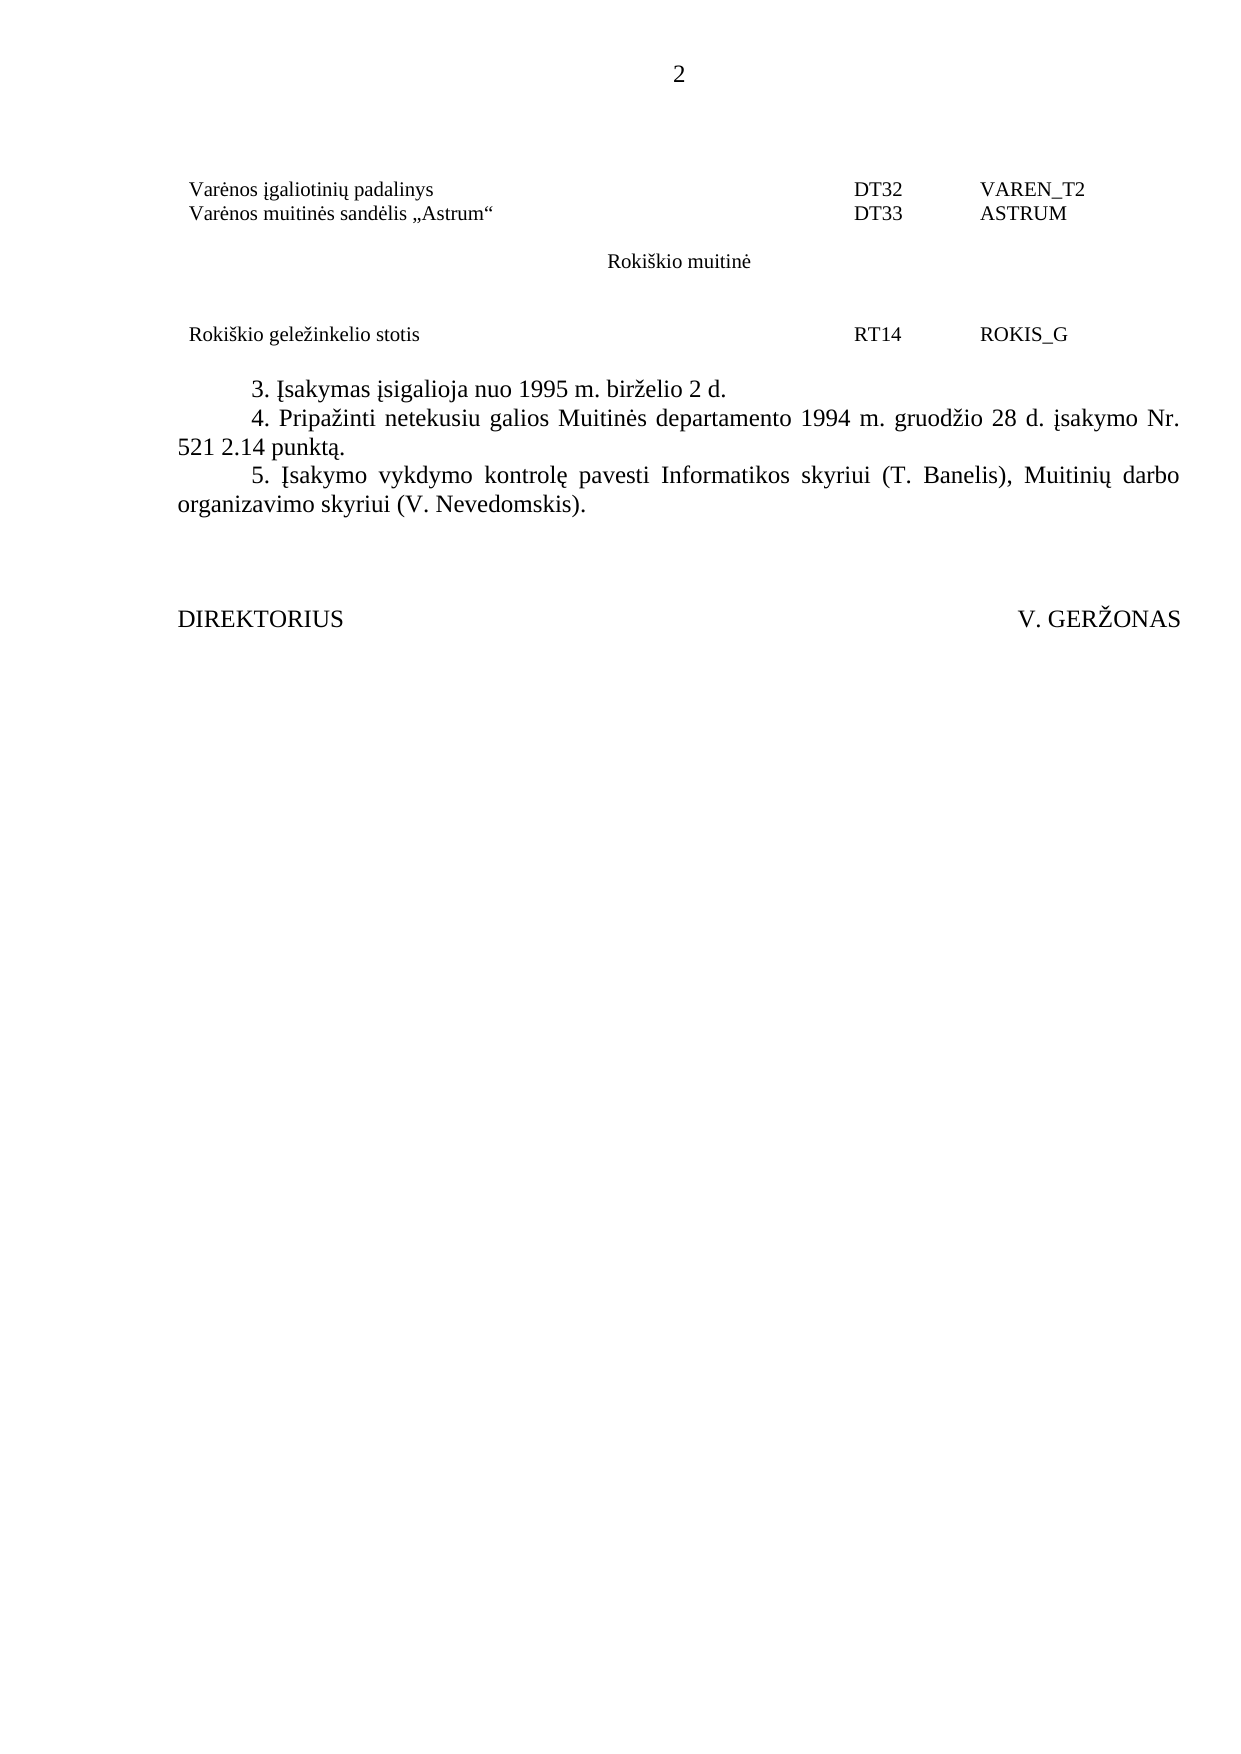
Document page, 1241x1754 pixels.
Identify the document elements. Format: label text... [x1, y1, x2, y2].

table_cell RT14 [843, 322, 969, 346]
table_cell [177, 225, 843, 249]
text 5. Įsakymo vykdymo kontrolę pavesti Informatikos skyriui (T. Banelis), Muitinių darbo organizavimo skyriui (V. Nevedomskis). [177, 461, 1181, 518]
table_cell DT32 [843, 177, 969, 201]
text 3. Įsakymas įsigalioja nuo 1995 m. birželio 2 d. [177, 374, 1181, 403]
table_cell VAREN_T2 [969, 177, 1181, 201]
table_cell [969, 225, 1181, 249]
table_cell [843, 225, 969, 249]
text DIREKTORIUS V. GERŽONAS [177, 604, 1181, 633]
table_cell ASTRUM [969, 201, 1181, 225]
table_cell Rokiškio geležinkelio stotis [177, 322, 843, 346]
text 4. Pripažinti netekusiu galios Muitinės departamento 1994 m. gruodžio 28 d. įsakymo Nr. 521 2.14 punktą. [177, 403, 1181, 461]
table_cell DT33 [843, 201, 969, 225]
table_cell Varėnos muitinės sandėlis „Astrum“ [177, 201, 843, 225]
table_cell ROKIS_G [969, 322, 1181, 346]
table_cell Rokiškio muitinė [177, 249, 1181, 322]
table_cell Varėnos įgaliotinių padalinys [177, 177, 843, 201]
